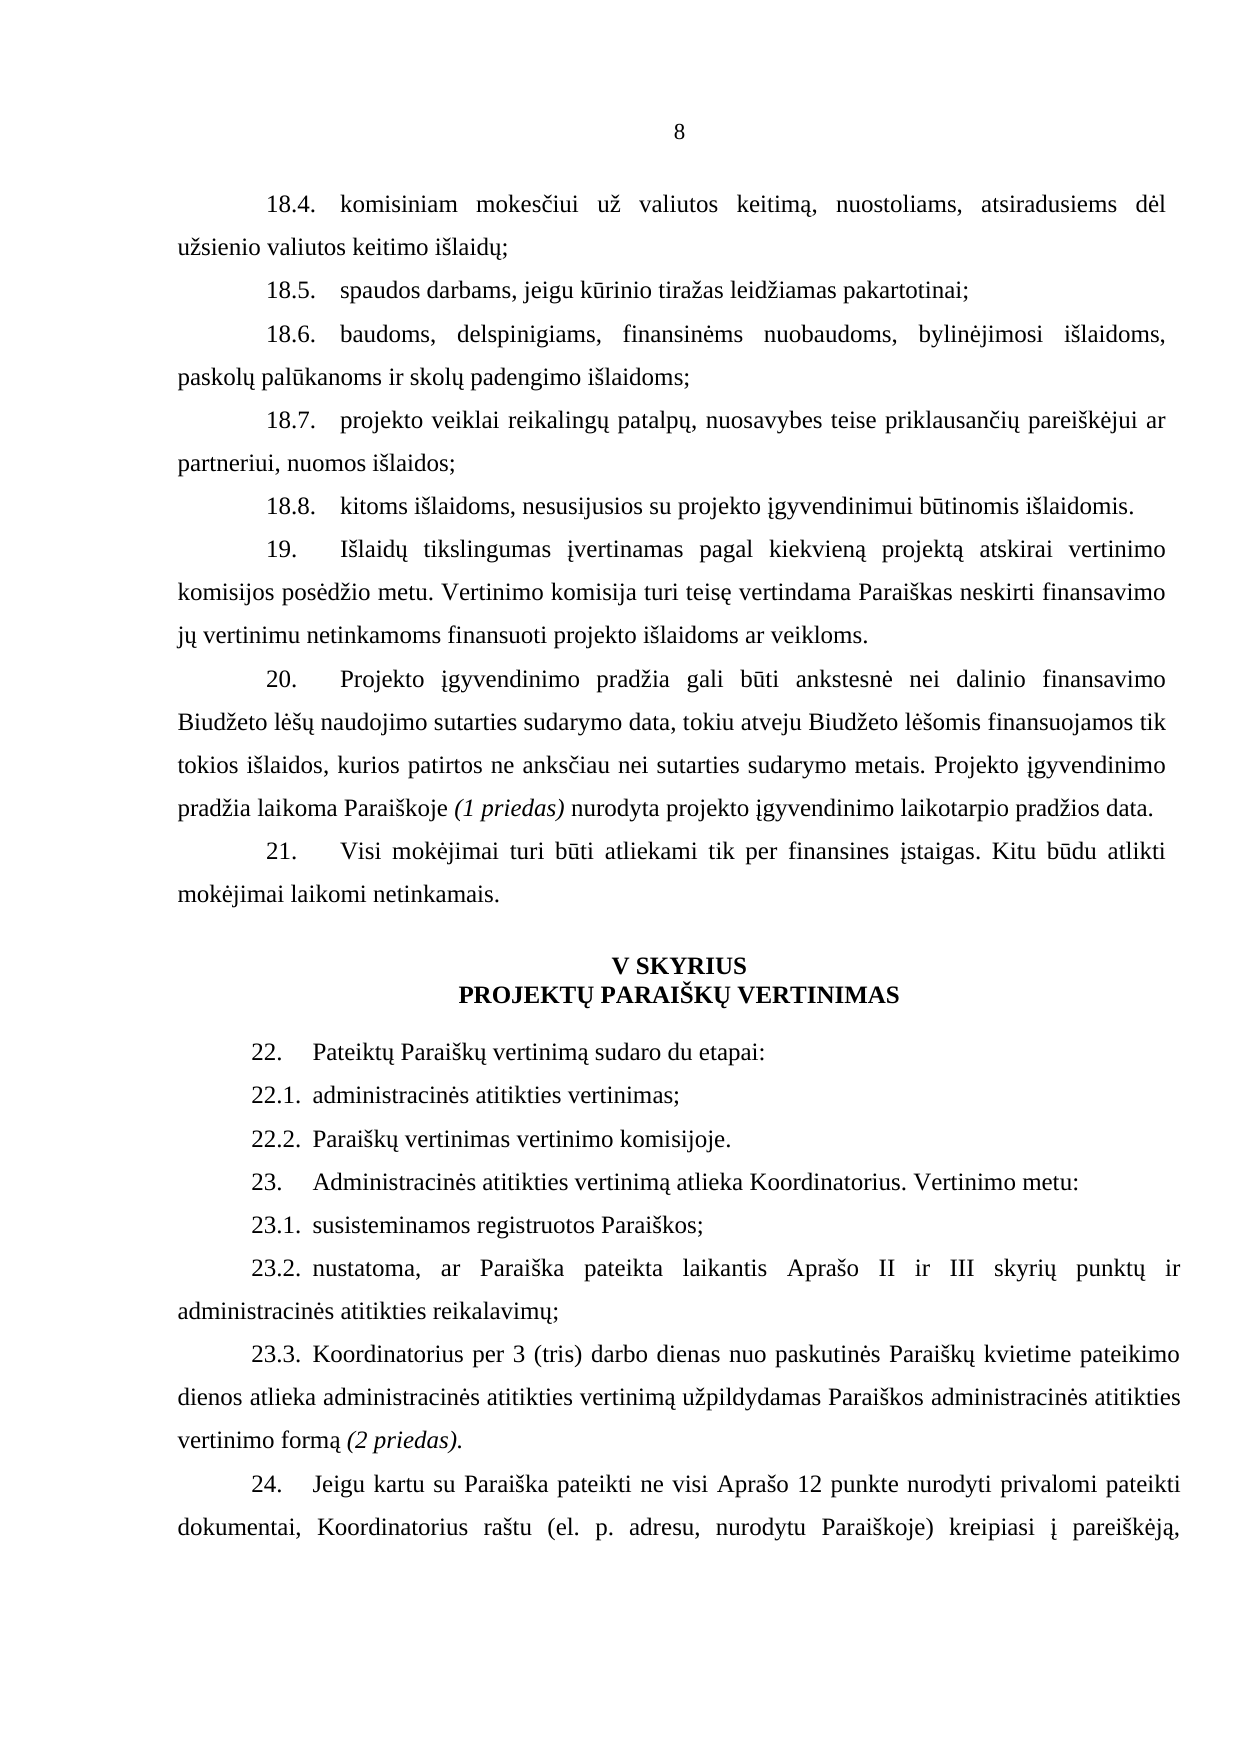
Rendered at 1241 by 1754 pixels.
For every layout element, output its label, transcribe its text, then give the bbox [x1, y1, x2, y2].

text 18.4. komisiniam mokesčiui už valiutos keitimą, nuostoliams, atsiradusiems dėl užsienio valiutos keitimo išlaidų; [177, 189, 1167, 261]
text 18.8. kitoms išlaidoms, nesusijusios su projekto įgyvendinimui būtinomis išlaidomis. [177, 491, 1167, 520]
text 22.1. administracinės atitikties vertinimas; [177, 1081, 1181, 1109]
text 23. Administracinės atitikties vertinimą atlieka Koordinatorius. Vertinimo metu: [177, 1167, 1181, 1196]
text 23.2. nustatoma, ar Paraiška pateikta laikantis Aprašo II ir III skyrių punktų ir administracinės atitikties reikalavimų; [177, 1253, 1181, 1325]
text 22.2. Paraiškų vertinimas vertinimo komisijoje. [177, 1124, 1181, 1152]
text 23.1. susisteminamos registruotos Paraiškos; [177, 1210, 1181, 1239]
text PROJEKTŲ PARAIŠKŲ VERTINIMAS [177, 980, 1181, 1009]
text 19. Išlaidų tikslingumas įvertinamas pagal kiekvieną projektą atskirai vertinimo komisijos posėdžio metu. Vertinimo komisija turi teisę vertindama Paraiškas neskirti finansavimo jų vertinimu netinkamoms finansuoti projekto išlaidoms ar veikloms. [177, 534, 1167, 649]
text 24. Jeigu kartu su Paraiška pateikti ne visi Aprašo 12 punkte nurodyti privalomi pateikti dokumentai, Koordinatorius raštu (el. p. adresu, nurodytu Paraiškoje) kreipiasi į pareiškėją, [177, 1469, 1181, 1541]
text 18.7. projekto veiklai reikalingų patalpų, nuosavybes teise priklausančių pareiškėjui ar partneriui, nuomos išlaidos; [177, 405, 1167, 477]
text 23.3. Koordinatorius per 3 (tris) darbo dienas nuo paskutinės Paraiškų kvietime pateikimo dienos atlieka administracinės atitikties vertinimą užpildydamas Paraiškos administracinės atitikties vertinimo formą (2 priedas). [177, 1339, 1181, 1454]
text 20. Projekto įgyvendinimo pradžia gali būti ankstesnė nei dalinio finansavimo Biudžeto lėšų naudojimo sutarties sudarymo data, tokiu atveju Biudžeto lėšomis finansuojamos tik tokios išlaidos, kurios patirtos ne anksčiau nei sutarties sudarymo metais. Projekto įgyvendinimo pradžia laikoma Paraiškoje (1 priedas) nurodyta projekto įgyvendinimo laikotarpio pradžios data. [177, 664, 1167, 822]
text 21. Visi mokėjimai turi būti atliekami tik per finansines įstaigas. Kitu būdu atlikti mokėjimai laikomi netinkamais. [177, 836, 1167, 908]
text 18.5. spaudos darbams, jeigu kūrinio tiražas leidžiamas pakartotinai; [177, 276, 1167, 304]
text 18.6. baudoms, delspinigiams, finansinėms nuobaudoms, bylinėjimosi išlaidoms, paskolų palūkanoms ir skolų padengimo išlaidoms; [177, 319, 1167, 391]
text V SKYRIUS [177, 951, 1181, 980]
text 22. Pateiktų Paraiškų vertinimą sudaro du etapai: [177, 1037, 1181, 1066]
